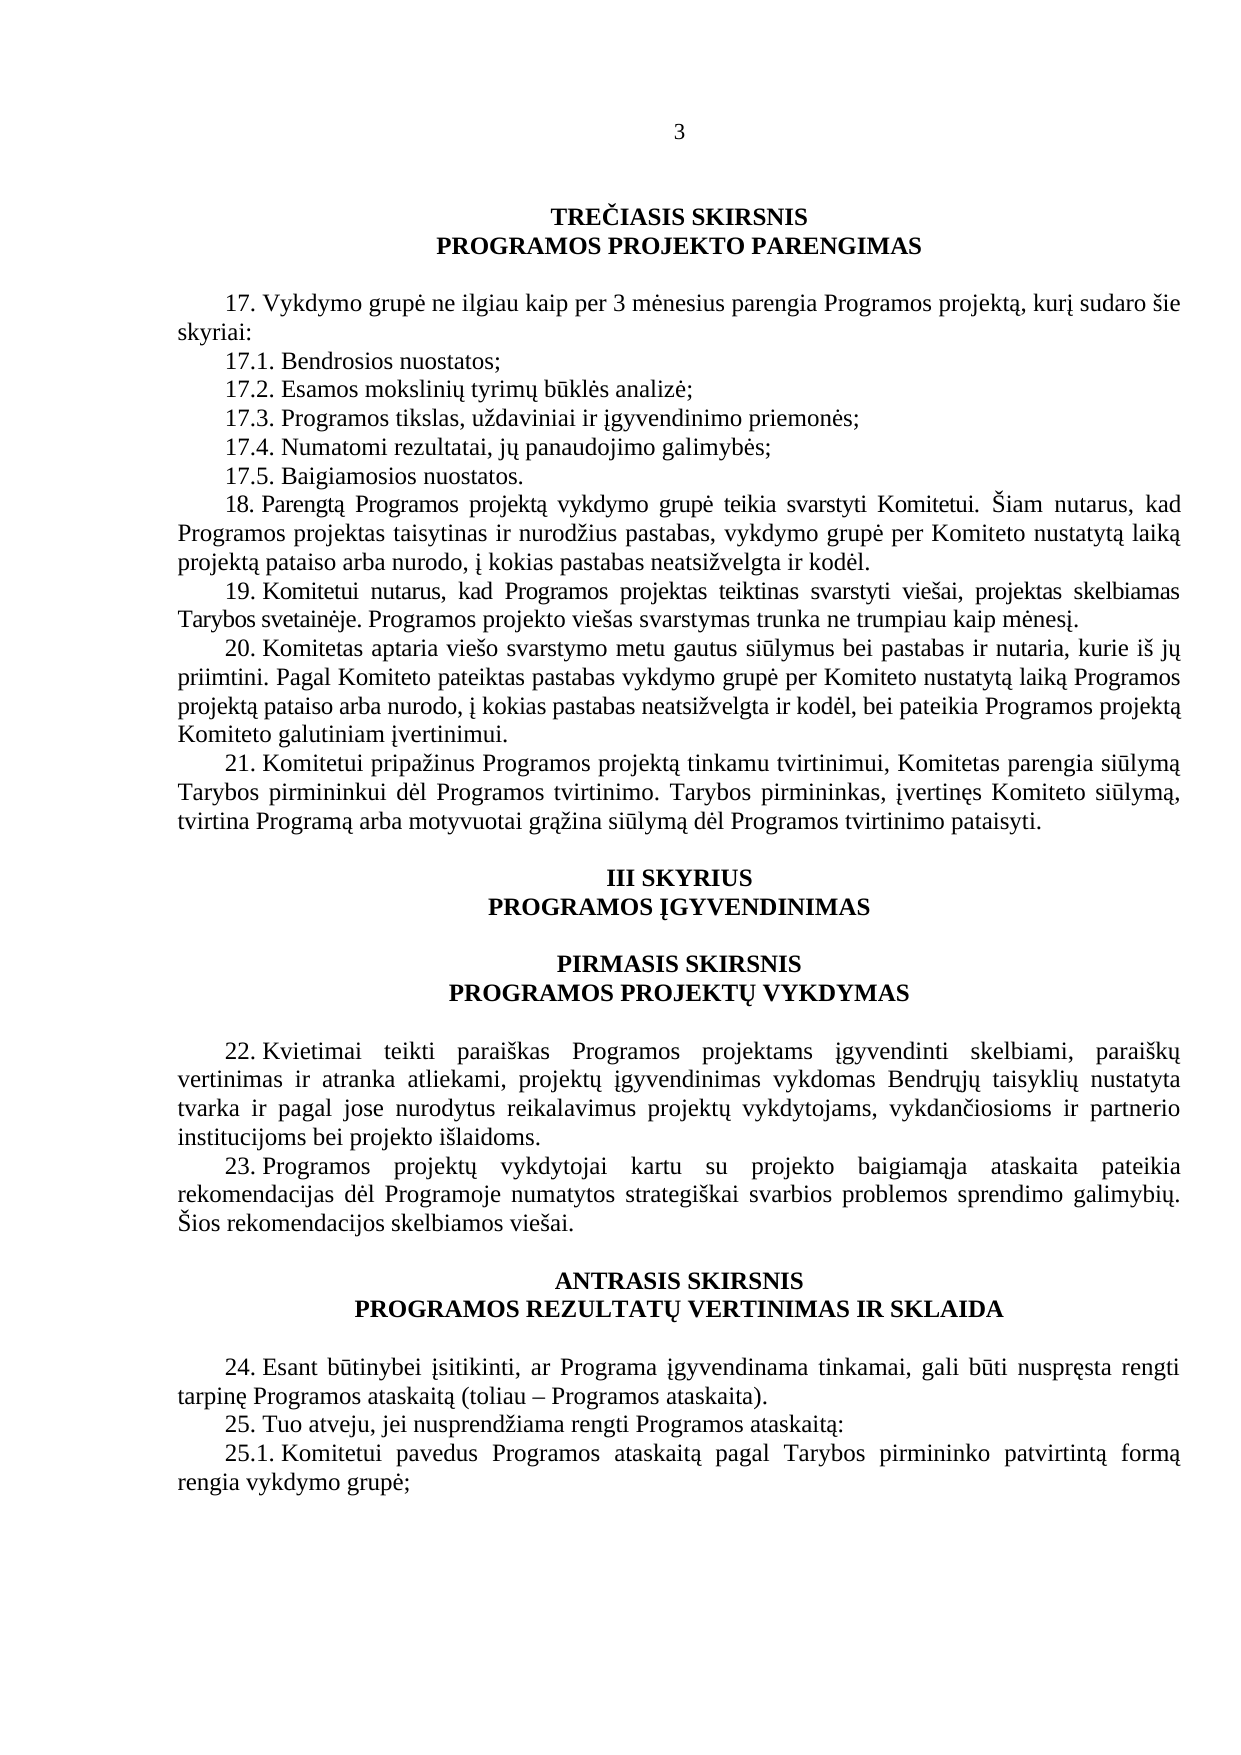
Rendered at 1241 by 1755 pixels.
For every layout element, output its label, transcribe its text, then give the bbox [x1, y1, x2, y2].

text TREČIASIS SKIRSNIS [177, 202, 1181, 231]
text PROGRAMOS ĮGYVENDINIMAS [177, 892, 1181, 921]
text ANTRASIS skirsnis [177, 1266, 1181, 1294]
text 21. Komitetui pripažinus Programos projektą tinkamu tvirtinimui, Komitetas parengia siūlymą Tarybos pirmininkui dėl Programos tvirtinimo. Tarybos pirmininkas, įvertinęs Komiteto siūlymą, tvirtina Programą arba motyvuotai grąžina siūlymą dėl Programos tvirtinimo pataisyti. [177, 748, 1181, 834]
text PIRMASIS SKIRSNIS [177, 949, 1181, 978]
text 17.1. Bendrosios nuostatos; [177, 346, 1181, 374]
text 23. Programos projektų vykdytojai kartu su projekto baigiamąja ataskaita pateikia rekomendacijas dėl Programoje numatytos strategiškai svarbios problemos sprendimo galimybių. Šios rekomendacijos skelbiamos viešai. [177, 1151, 1181, 1237]
text 17.5. Baigiamosios nuostatos. [177, 461, 1181, 489]
text 24. Esant būtinybei įsitikinti, ar Programa įgyvendinama tinkamai, gali būti nuspręsta rengti tarpinę Programos ataskaitą (toliau – Programos ataskaita). [177, 1352, 1181, 1409]
text 22. Kvietimai teikti paraiškas Programos projektams įgyvendinti skelbiami, paraiškų vertinimas ir atranka atliekami, projektų įgyvendinimas vykdomas Bendrųjų taisyklių nustatyta tvarka ir pagal jose nurodytus reikalavimus projektų vykdytojams, vykdančiosioms ir partnerio institucijoms bei projekto išlaidoms. [177, 1036, 1181, 1151]
text III SKYRIUS [177, 863, 1181, 892]
text 17.4. Numatomi rezultatai, jų panaudojimo galimybės; [177, 432, 1181, 461]
text 17.2. Esamos mokslinių tyrimų būklės analizė; [177, 374, 1181, 403]
text 25.1. Komitetui pavedus Programos ataskaitą pagal Tarybos pirmininko patvirtintą formą rengia vykdymo grupė; [177, 1438, 1181, 1496]
text 25. Tuo atveju, jei nusprendžiama rengti Programos ataskaitą: [177, 1409, 1181, 1438]
text 19. Komitetui nutarus, kad Programos projektas teiktinas svarstyti viešai, projektas skelbiamas Tarybos svetainėje. Programos projekto viešas svarstymas trunka ne trumpiau kaip mėnesį. [177, 576, 1181, 633]
text 17. Vykdymo grupė ne ilgiau kaip per 3 mėnesius parengia Programos projektą, kurį sudaro šie skyriai: [177, 288, 1181, 346]
text PROGRAMOS PROJEKTŲ VYKDYMAS [177, 978, 1181, 1007]
text PROGRAMOS REZULTATŲ VERTINIMAS IR SKLAIDA [177, 1294, 1181, 1323]
text PROGRAMOS PROJEKTO PARENGIMAS [177, 231, 1181, 259]
text 20. Komitetas aptaria viešo svarstymo metu gautus siūlymus bei pastabas ir nutaria, kurie iš jų priimtini. Pagal Komiteto pateiktas pastabas vykdymo grupė per Komiteto nustatytą laiką Programos projektą pataiso arba nurodo, į kokias pastabas neatsižvelgta ir kodėl, bei pateikia Programos projektą Komiteto galutiniam įvertinimui. [177, 633, 1181, 748]
text 18. Parengtą Programos projektą vykdymo grupė teikia svarstyti Komitetui. Šiam nutarus, kad Programos projektas taisytinas ir nurodžius pastabas, vykdymo grupė per Komiteto nustatytą laiką projektą pataiso arba nurodo, į kokias pastabas neatsižvelgta ir kodėl. [177, 489, 1181, 576]
text 17.3. Programos tikslas, uždaviniai ir įgyvendinimo priemonės; [177, 403, 1181, 432]
